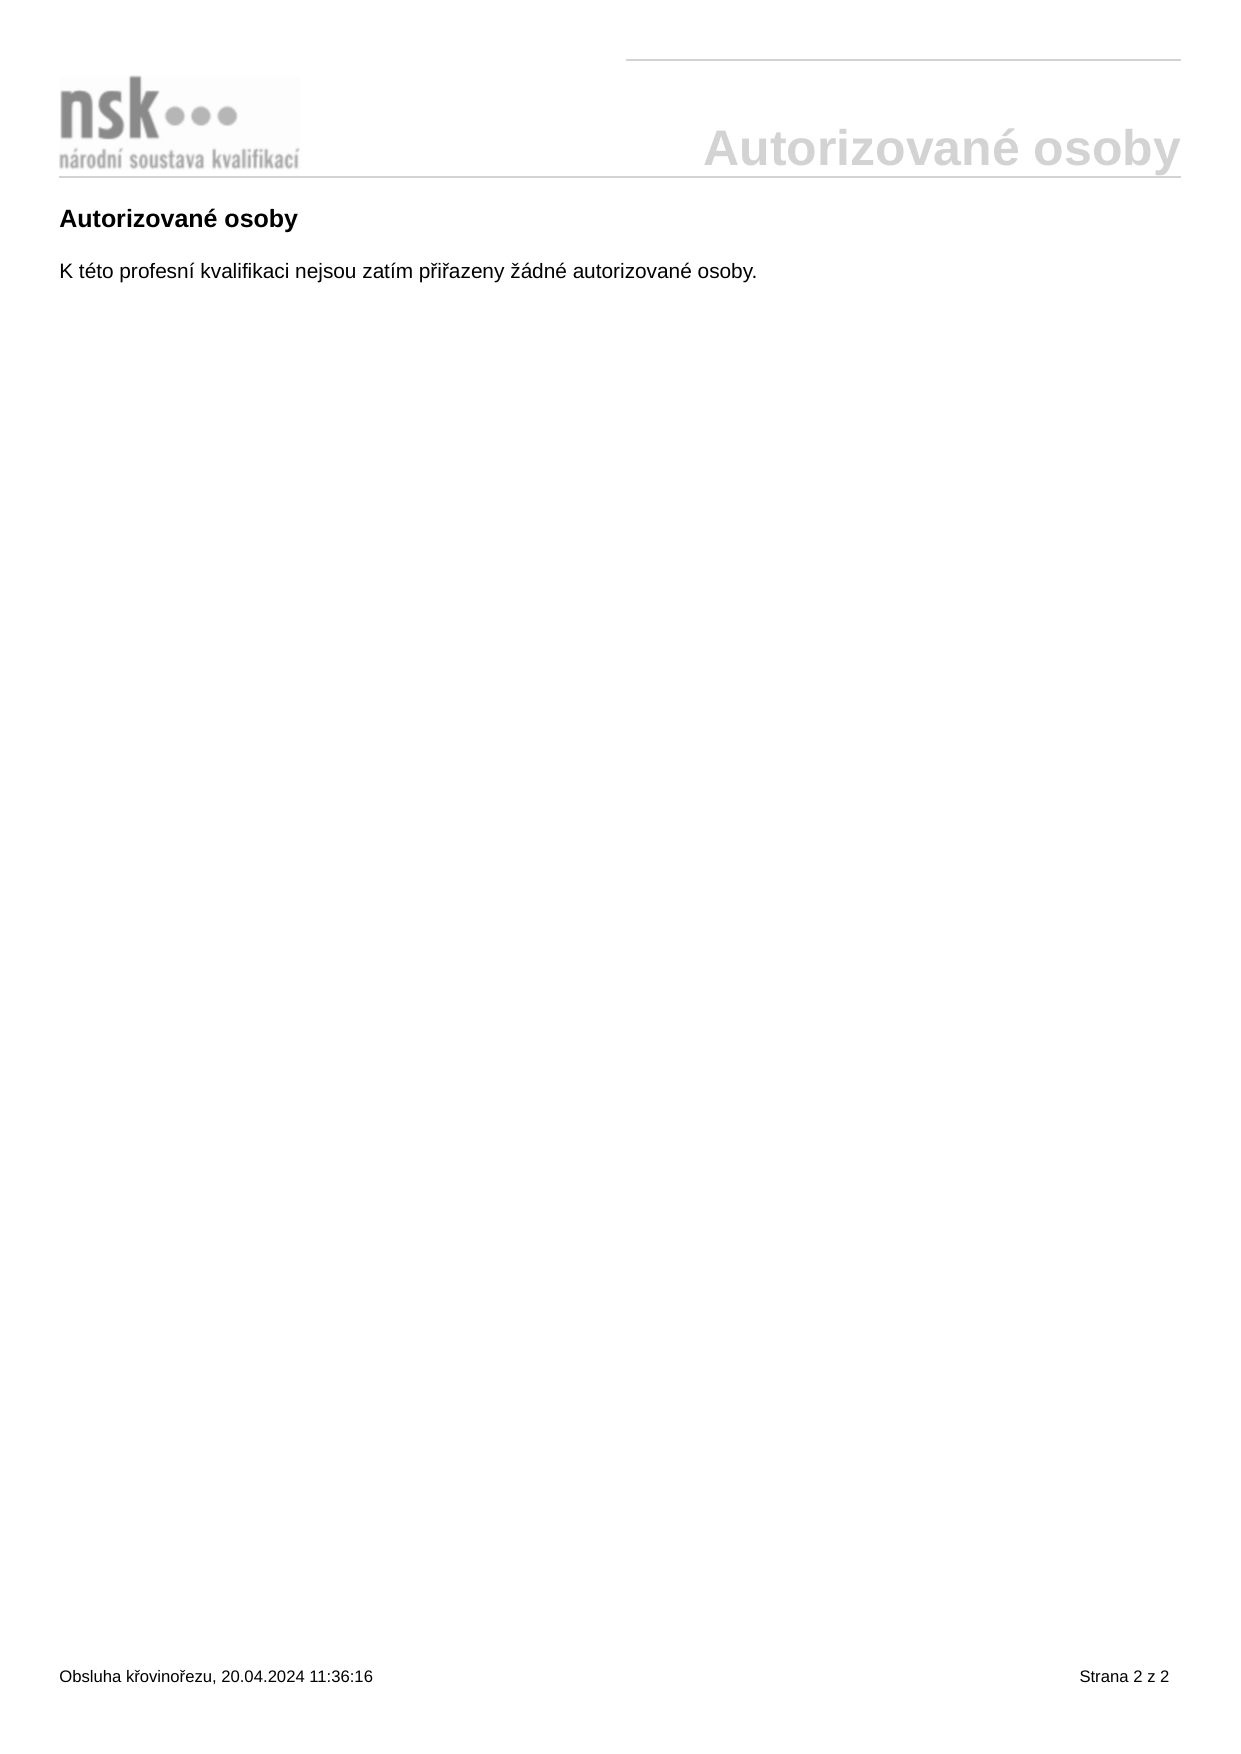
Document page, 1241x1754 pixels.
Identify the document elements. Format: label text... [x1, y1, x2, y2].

table_cell [1169, 194, 1181, 200]
table_cell [484, 236, 620, 259]
table_cell [620, 883, 626, 1183]
table_cell [1169, 236, 1181, 259]
table_cell Obsluha křovinořezu, 20.04.2024 11:36:16 [59, 1658, 862, 1694]
table_cell [59, 583, 483, 883]
table_cell [620, 1421, 626, 1658]
table_cell [59, 1183, 483, 1421]
table_cell [862, 283, 1169, 583]
table_cell [1169, 1658, 1181, 1694]
table_cell [620, 283, 626, 583]
table_cell [626, 194, 862, 200]
table_cell [620, 236, 626, 259]
table_cell [626, 283, 862, 583]
table_cell [862, 1183, 1169, 1421]
table_cell Autorizované osoby [626, 61, 1181, 176]
table_cell [862, 1421, 1169, 1658]
table_cell [484, 583, 620, 883]
table_cell [1169, 583, 1181, 883]
table_cell [1169, 1183, 1181, 1421]
table_cell [862, 583, 1169, 883]
table_cell Autorizované osoby [59, 200, 1181, 236]
picture [58, 59, 621, 171]
table_cell [626, 883, 862, 1183]
table_cell [484, 883, 620, 1183]
table_cell [484, 194, 620, 200]
table_cell [59, 283, 483, 583]
table_cell [59, 1421, 483, 1658]
table_cell [621, 59, 626, 170]
table_cell [484, 1421, 620, 1658]
table_cell [626, 1183, 862, 1421]
table_cell [484, 1183, 620, 1421]
table_cell [626, 236, 862, 259]
table_cell [1169, 283, 1181, 583]
table_cell [620, 1183, 626, 1421]
table_cell [1169, 883, 1181, 1183]
table_cell K této profesní kvalifikaci nejsou zatím přiřazeny žádné autorizované osoby. [59, 259, 1181, 283]
table_cell [862, 883, 1169, 1183]
table_cell [59, 178, 1181, 194]
table_cell [59, 236, 483, 259]
table_cell [1169, 1421, 1181, 1658]
table_cell [626, 1421, 862, 1658]
table_cell Strana 2 z 2 [862, 1658, 1169, 1694]
table_cell [59, 194, 483, 200]
table_cell [484, 171, 620, 176]
table_cell [862, 194, 1169, 200]
table_cell [862, 236, 1169, 259]
table_cell [484, 283, 620, 583]
table_cell [59, 171, 483, 176]
table_cell [626, 583, 862, 883]
table_cell [620, 583, 626, 883]
table_cell [59, 883, 483, 1183]
